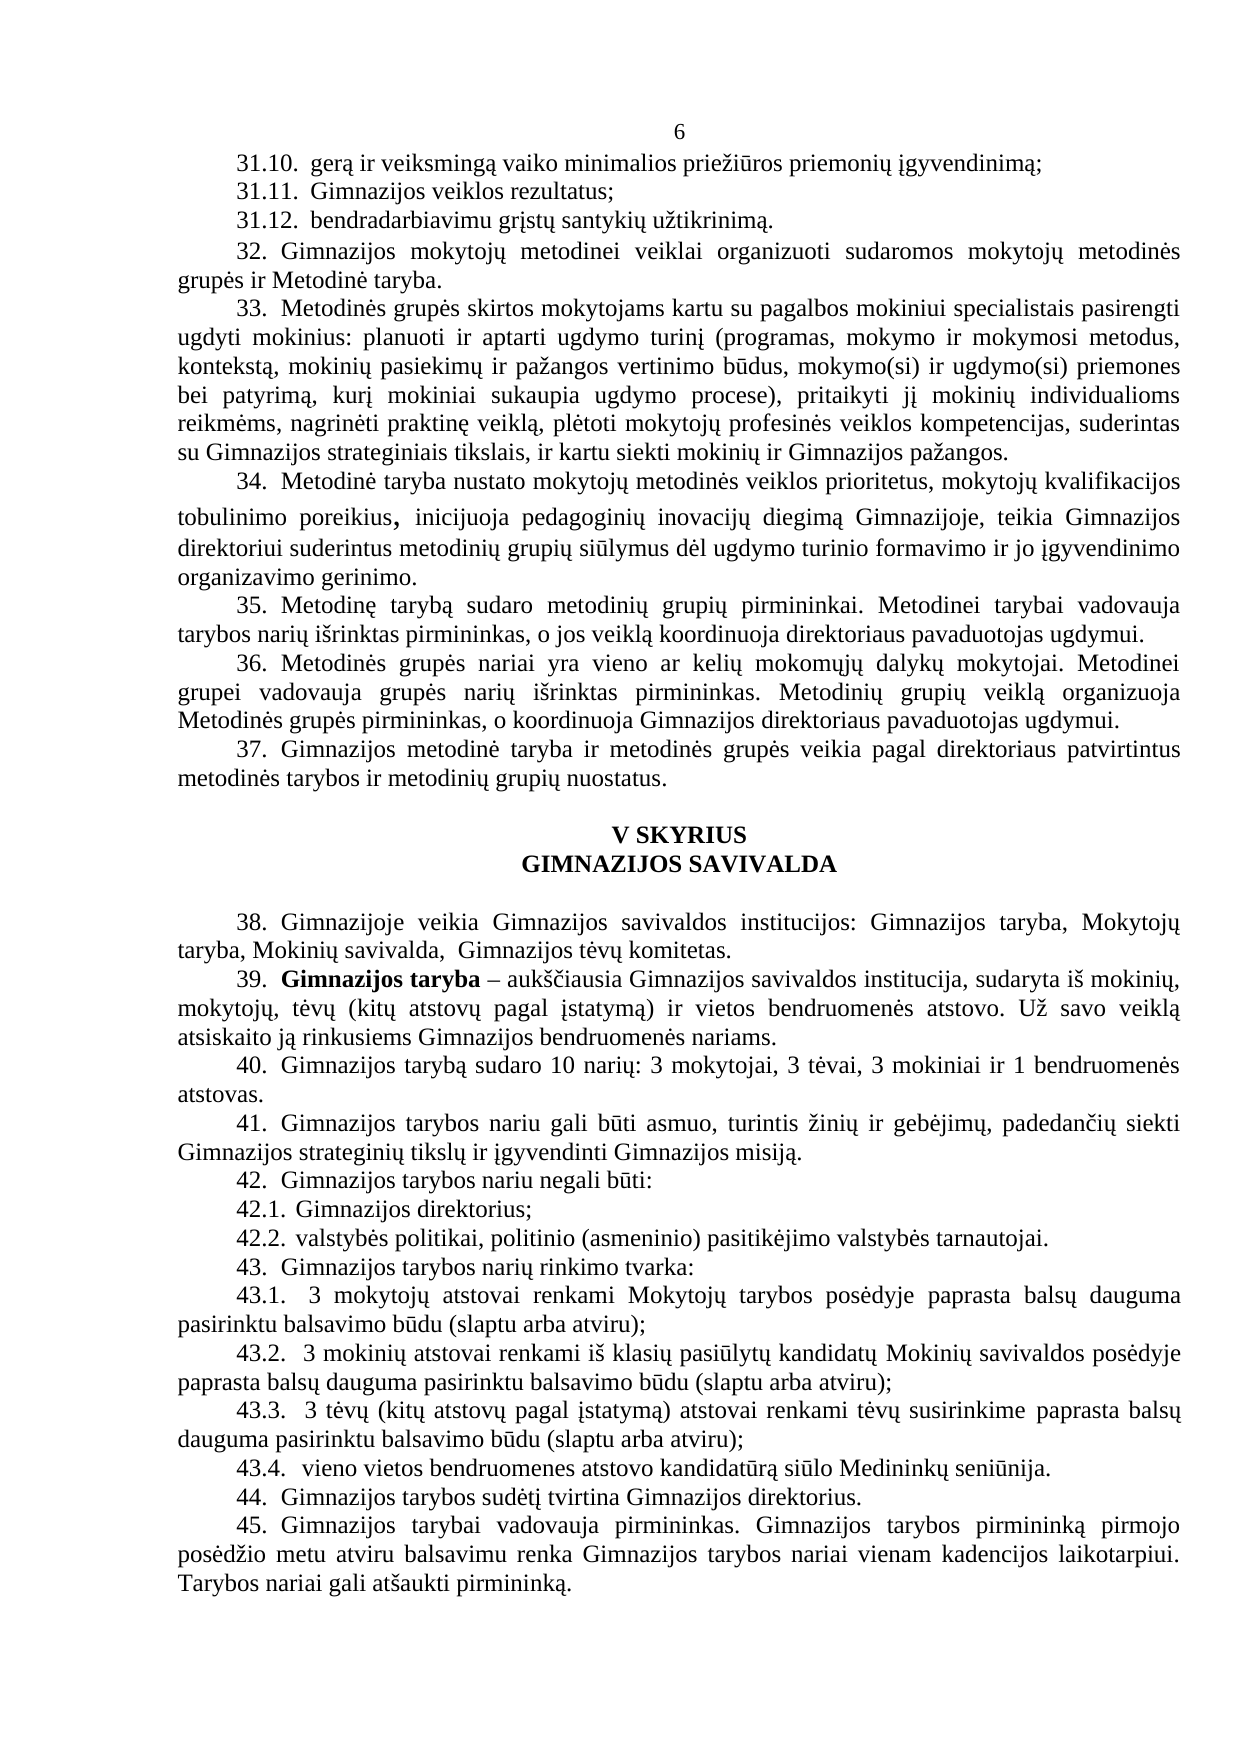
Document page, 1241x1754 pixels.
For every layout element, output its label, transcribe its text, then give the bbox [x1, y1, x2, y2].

text 43.2. 3 mokinių atstovai renkami iš klasių pasiūlytų kandidatų Mokinių savivaldos posėdyje paprasta balsų dauguma pasirinktu balsavimo būdu (slaptu arba atviru); [177, 1338, 1181, 1396]
text 39. Gimnazijos taryba – aukščiausia Gimnazijos savivaldos institucija, sudaryta iš mokinių, mokytojų, tėvų (kitų atstovų pagal įstatymą) ir vietos bendruomenės atstovo. Už savo veiklą atsiskaito ją rinkusiems Gimnazijos bendruomenės nariams. [177, 964, 1181, 1051]
text 43.1. 3 mokytojų atstovai renkami Mokytojų tarybos posėdyje paprasta balsų dauguma pasirinktu balsavimo būdu (slaptu arba atviru); [177, 1281, 1181, 1338]
text 43.4. vieno vietos bendruomenes atstovo kandidatūrą siūlo Medininkų seniūnija. [177, 1453, 1181, 1482]
text 38. Gimnazijoje veikia Gimnazijos savivaldos institucijos: Gimnazijos taryba, Mokytojų taryba, Mokinių savivalda, Gimnazijos tėvų komitetas. [177, 907, 1181, 964]
text 45. Gimnazijos tarybai vadovauja pirmininkas. Gimnazijos tarybos pirmininką pirmojo posėdžio metu atviru balsavimu renka Gimnazijos tarybos nariai vienam kadencijos laikotarpiui. Tarybos nariai gali atšaukti pirmininką. [177, 1511, 1181, 1597]
text 32. Gimnazijos mokytojų metodinei veiklai organizuoti sudaromos mokytojų metodinės grupės ir Metodinė taryba. [177, 236, 1181, 293]
text V SKYRIUS [177, 821, 1181, 849]
text 35. Metodinę tarybą sudaro metodinių grupių pirmininkai. Metodinei tarybai vadovauja tarybos narių išrinktas pirmininkas, o jos veiklą koordinuoja direktoriaus pavaduotojas ugdymui. [177, 591, 1181, 648]
text 41. Gimnazijos tarybos nariu gali būti asmuo, turintis žinių ir gebėjimų, padedančių siekti Gimnazijos strateginių tikslų ir įgyvendinti Gimnazijos misiją. [177, 1108, 1181, 1166]
text 43. Gimnazijos tarybos narių rinkimo tvarka: [177, 1252, 1181, 1281]
text 36. Metodinės grupės nariai yra vieno ar kelių mokomųjų dalykų mokytojai. Metodinei grupei vadovauja grupės narių išrinktas pirmininkas. Metodinių grupių veiklą organizuoja Metodinės grupės pirmininkas, o koordinuoja Gimnazijos direktoriaus pavaduotojas ugdymui. [177, 648, 1181, 734]
text 42.1. Gimnazijos direktorius; [177, 1194, 1181, 1223]
text 33. Metodinės grupės skirtos mokytojams kartu su pagalbos mokiniui specialistais pasirengti ugdyti mokinius: planuoti ir aptarti ugdymo turinį (programas, mokymo ir mokymosi metodus, kontekstą, mokinių pasiekimų ir pažangos vertinimo būdus, mokymo(si) ir ugdymo(si) priemones bei patyrimą, kurį mokiniai sukaupia ugdymo procese), pritaikyti jį mokinių individualioms reikmėms, nagrinėti praktinę veiklą, plėtoti mokytojų profesinės veiklos kompetencijas, suderintas su Gimnazijos strateginiais tikslais, ir kartu siekti mokinių ir Gimnazijos pažangos. [177, 293, 1181, 466]
text 34. Metodinė taryba nustato mokytojų metodinės veiklos prioritetus, mokytojų kvalifikacijos tobulinimo poreikius, inicijuoja pedagoginių inovacijų diegimą Gimnazijoje, teikia Gimnazijos direktoriui suderintus metodinių grupių siūlymus dėl ugdymo turinio formavimo ir jo įgyvendinimo organizavimo gerinimo. [177, 466, 1181, 591]
text 31.11. Gimnazijos veiklos rezultatus; [177, 176, 1181, 205]
text 37. Gimnazijos metodinė taryba ir metodinės grupės veikia pagal direktoriaus patvirtintus metodinės tarybos ir metodinių grupių nuostatus. [177, 734, 1181, 792]
text 31.12. bendradarbiavimu grįstų santykių užtikrinimą. [177, 205, 1181, 236]
text GIMNAZIJOS SAVIVALDA [177, 849, 1181, 878]
text 40. Gimnazijos tarybą sudaro 10 narių: 3 mokytojai, 3 tėvai, 3 mokiniai ir 1 bendruomenės atstovas. [177, 1051, 1181, 1108]
text 44. Gimnazijos tarybos sudėtį tvirtina Gimnazijos direktorius. [177, 1482, 1181, 1511]
text 31.10. gerą ir veiksmingą vaiko minimalios priežiūros priemonių įgyvendinimą; [177, 148, 1181, 176]
text 42. Gimnazijos tarybos nariu negali būti: [177, 1166, 1181, 1194]
text 42.2. valstybės politikai, politinio (asmeninio) pasitikėjimo valstybės tarnautojai. [177, 1223, 1181, 1252]
text 43.3. 3 tėvų (kitų atstovų pagal įstatymą) atstovai renkami tėvų susirinkime paprasta balsų dauguma pasirinktu balsavimo būdu (slaptu arba atviru); [177, 1396, 1181, 1453]
